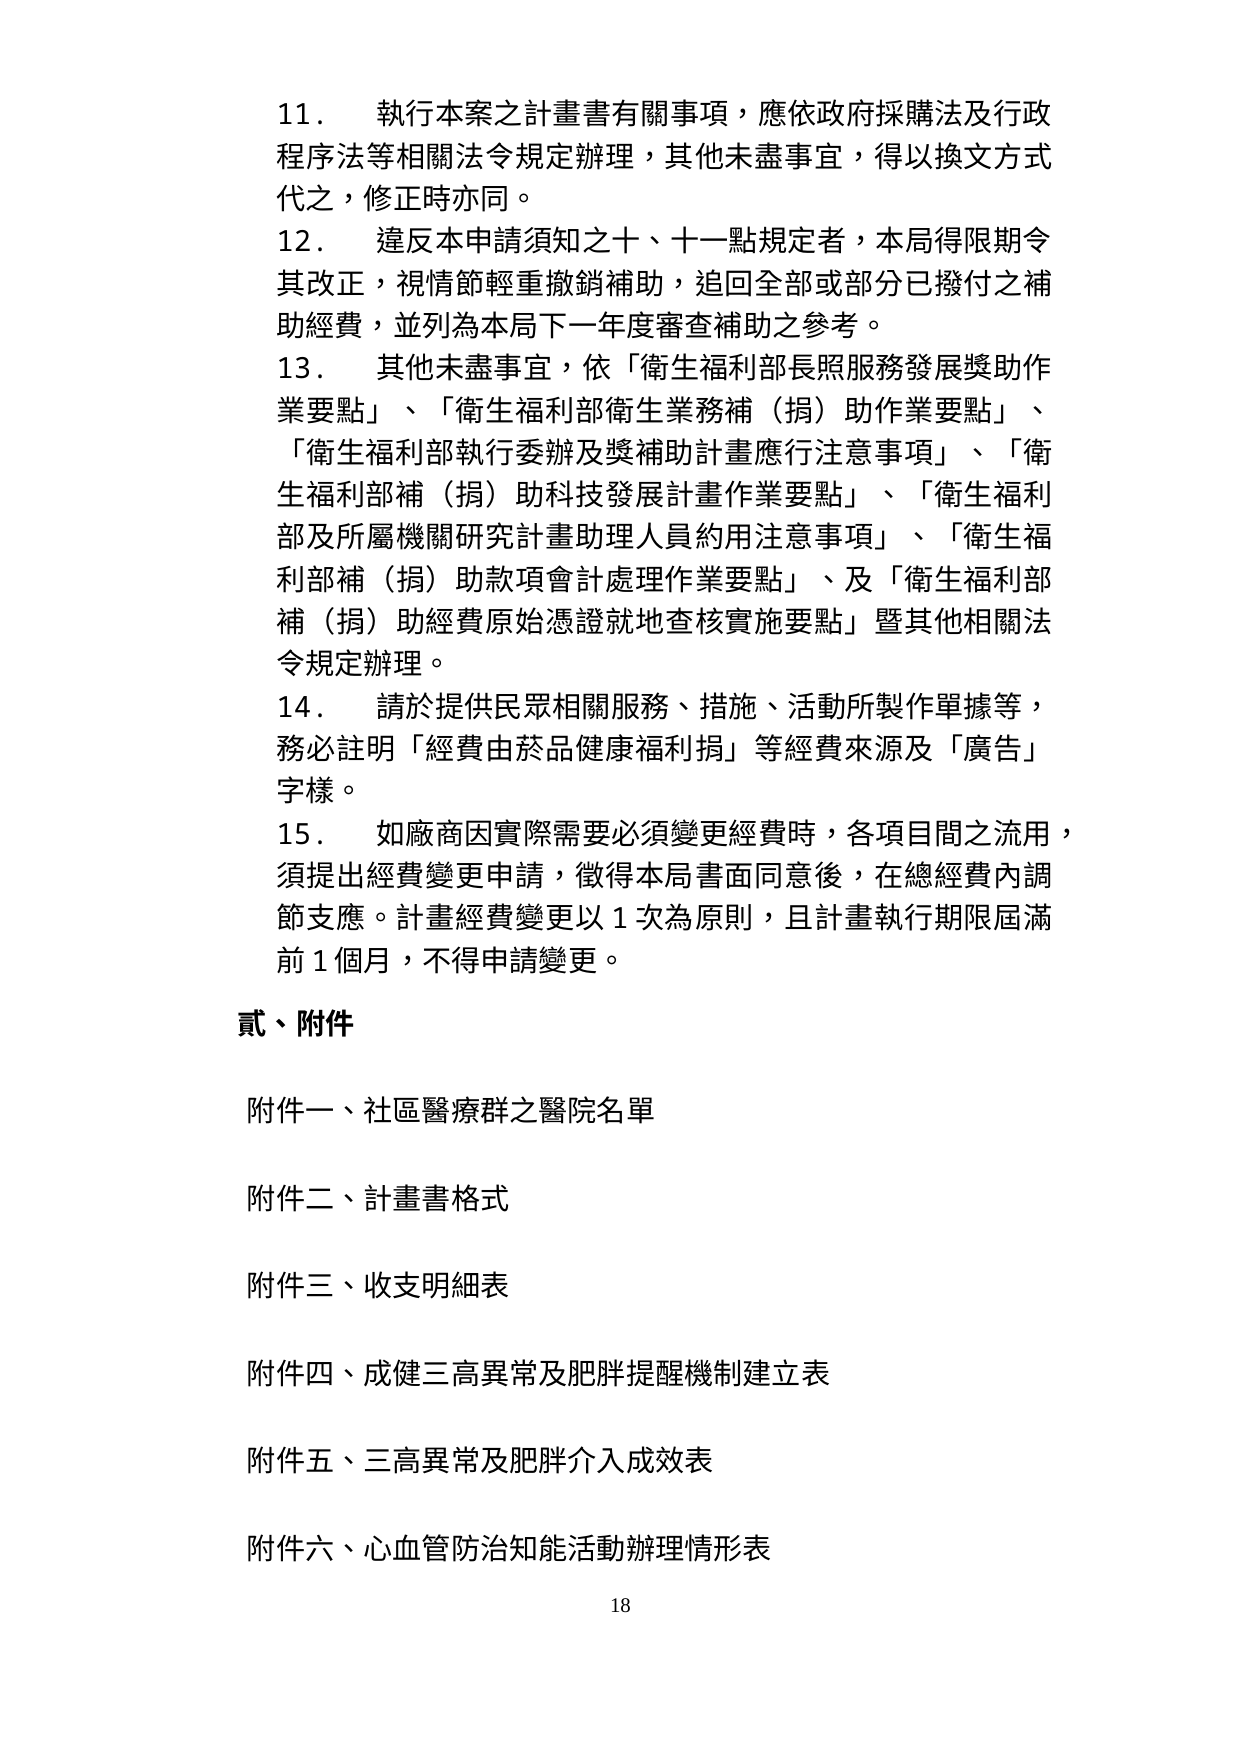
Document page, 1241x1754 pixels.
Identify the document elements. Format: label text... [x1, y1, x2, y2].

text 附件五、三高異常及肥胖介入成效表 [247, 1417, 1053, 1480]
text 附件六、心血管防治知能活動辦理情形表 [247, 1505, 1053, 1567]
list 如廠商因實際需要必須變更經費時，各項目間之流用，須提出經費變更申請，徵得本局書面同意後，在總經費內調節支應。計畫經費變更以1次為原則，且計畫執行期限屆滿前1個月，不得申請變更。 [276, 810, 1053, 980]
text 附件一、社區醫療群之醫院名單 [247, 1067, 1053, 1130]
list 請於提供民眾相關服務、措施、活動所製作單據等，務必註明「經費由菸品健康福利捐」等經費來源及「廣告」字樣。 [276, 683, 1053, 810]
text 附件三、收支明細表 [247, 1242, 1053, 1305]
list 違反本申請須知之十、十一點規定者，本局得限期令其改正，視情節輕重撤銷補助，追回全部或部分已撥付之補助經費，並列為本局下一年度審查補助之參考。 [276, 218, 1053, 345]
text 貳、附件 [237, 980, 1053, 1042]
list 執行本案之計畫書有關事項，應依政府採購法及行政程序法等相關法令規定辦理，其他未盡事宜，得以換文方式代之，修正時亦同。 [276, 91, 1053, 218]
text 附件二、計畫書格式 [247, 1155, 1053, 1217]
text 附件四、成健三高異常及肥胖提醒機制建立表 [247, 1330, 1053, 1392]
list 其他未盡事宜，依「衛生福利部長照服務發展獎助作業要點」、「衛生福利部衛生業務補（捐）助作業要點」、「衛生福利部執行委辦及獎補助計畫應行注意事項」、「衛生福利部補（捐）助科技發展計畫作業要點」、「衛生福利部及所屬機關研究計畫助理人員約用注意事項」、「衛生福利部補（捐）助款項會計處理作業要點」、及「衛生福利部補（捐）助經費原始憑證就地查核實施要點」暨其他相關法令規定辦理。 [276, 345, 1053, 683]
